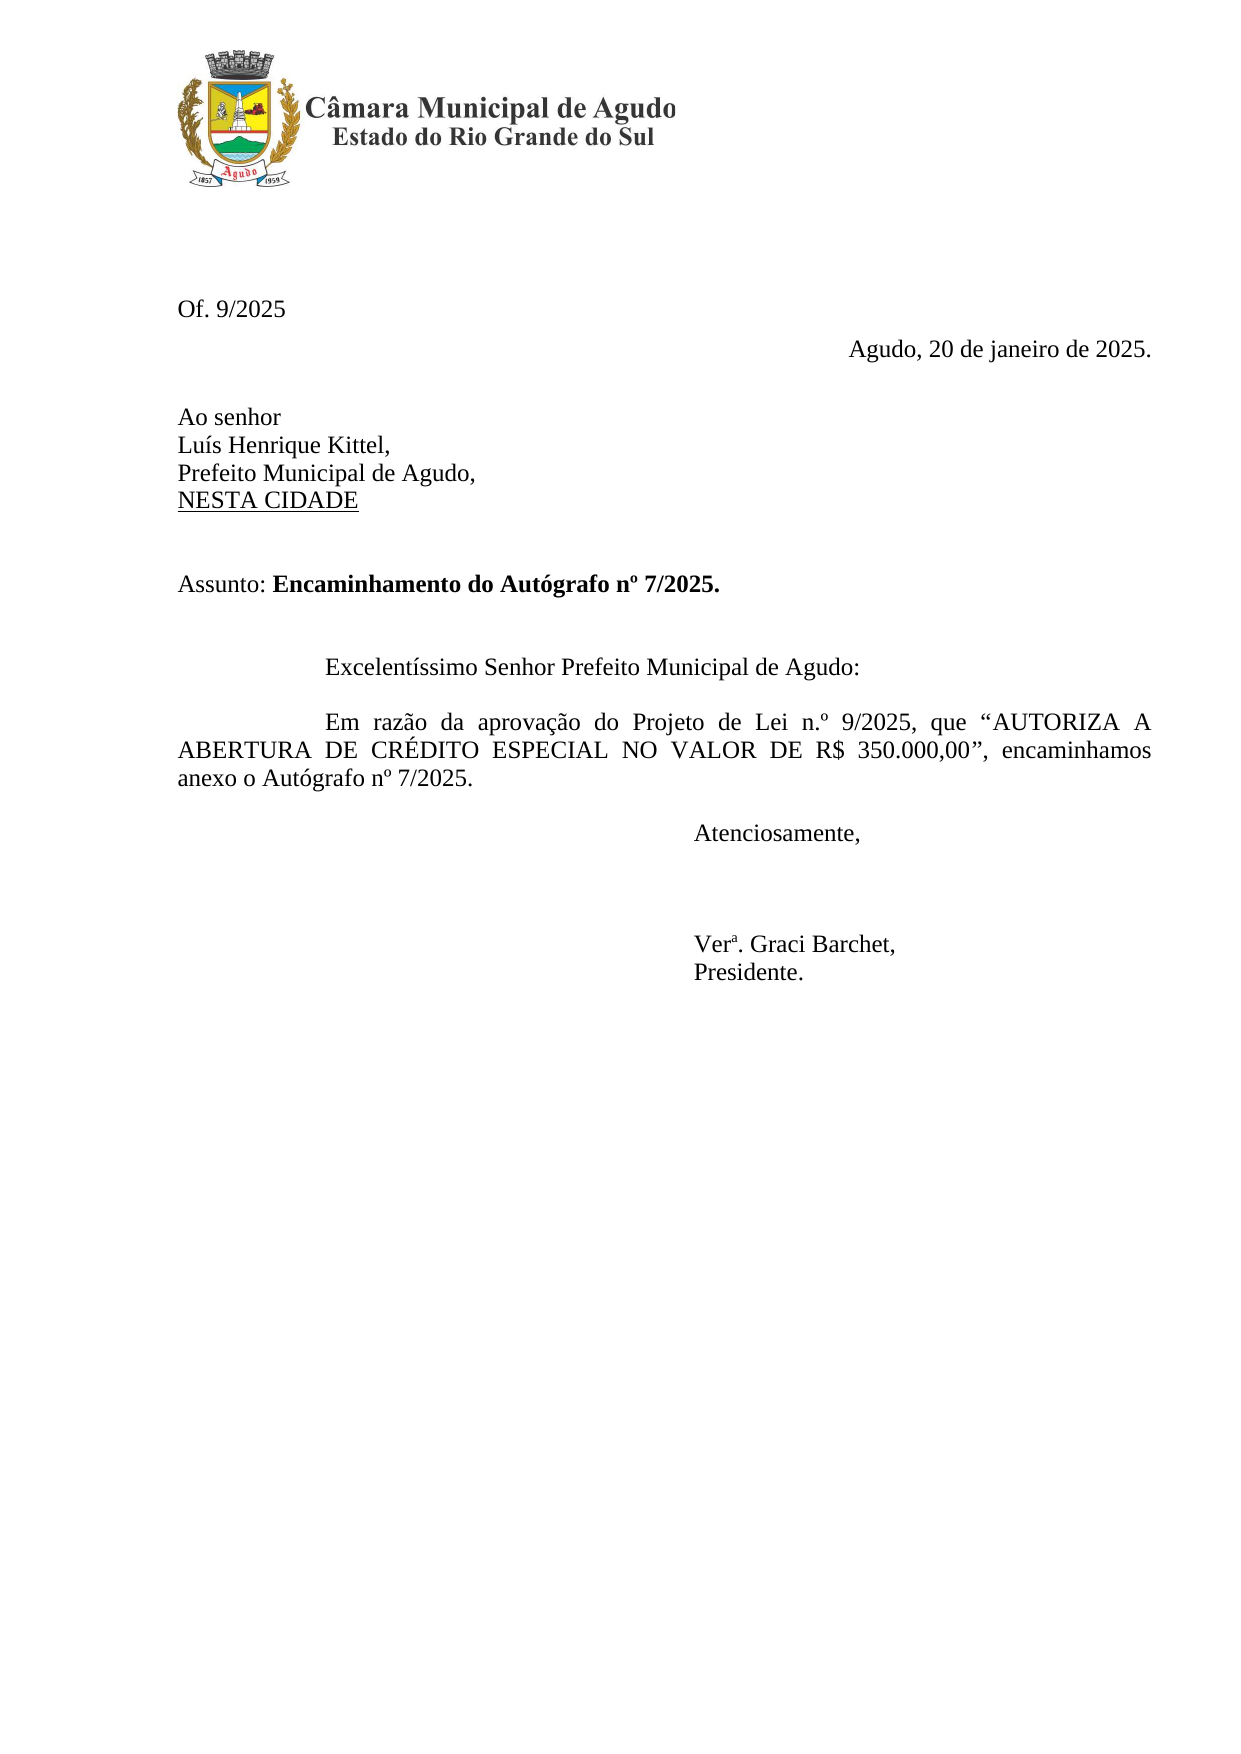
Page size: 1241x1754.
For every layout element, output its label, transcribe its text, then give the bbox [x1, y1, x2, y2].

text Of. 9/2025 [177, 295, 1152, 323]
text Prefeito Municipal de Agudo, [177, 459, 1152, 487]
text NESTA CIDADE [177, 487, 1152, 514]
text Assunto: Encaminhamento do Autógrafo nº 7/2025. [177, 570, 1152, 597]
text Agudo, 20 de janeiro de 2025. [177, 336, 1152, 363]
text Em razão da aprovação do Projeto de Lei n.º 9/2025, que “AUTORIZA A ABERTURA DE CRÉDITO ESPECIAL NO VALOR DE R$ 350.000,00”, encaminhamos anexo o Autógrafo nº 7/2025. [177, 708, 1152, 791]
text Vera. Graci Barchet, [546, 930, 1152, 958]
text Excelentíssimo Senhor Prefeito Municipal de Agudo: [177, 653, 1152, 681]
text Presidente. [546, 958, 1152, 985]
text Atenciosamente, [546, 819, 1152, 847]
text Luís Henrique Kittel, [177, 431, 1152, 459]
picture [177, 50, 676, 187]
text Ao senhor [177, 403, 1152, 431]
